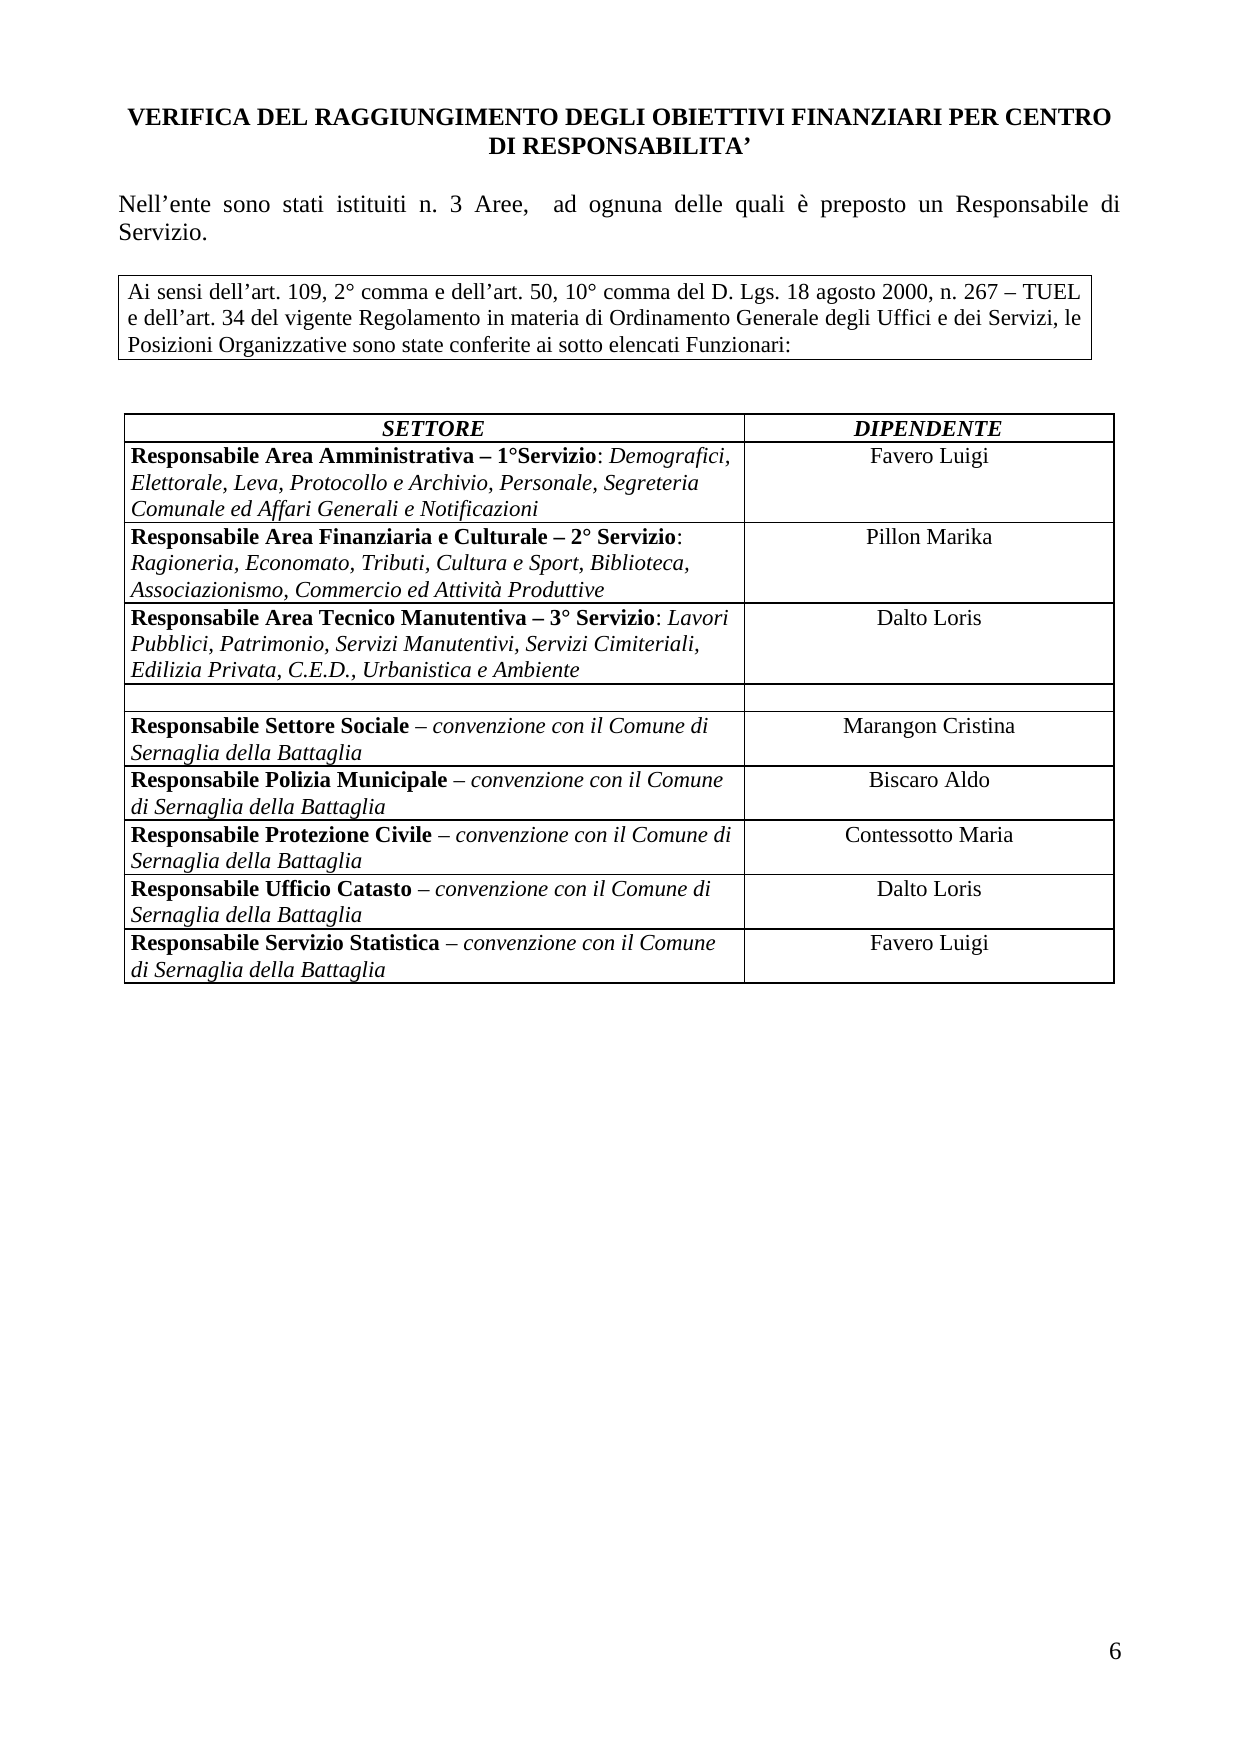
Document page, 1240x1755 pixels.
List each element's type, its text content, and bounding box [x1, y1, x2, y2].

table_cell Responsabile Area Amministrativa – 1°Servizio: Demografici, Elettorale, Leva, Protocollo e Archivio, Personale, Segreteria Comunale ed Affari Generali e Notificazioni [125, 443, 744, 522]
table_cell Favero Luigi [745, 443, 1113, 522]
table_cell Responsabile Area Tecnico Manutentiva – 3° Servizio: Lavori Pubblici, Patrimonio, Servizi Manutentivi, Servizi Cimiteriali, Edilizia Privata, C.E.D., Urbanistica e Ambiente [125, 604, 744, 683]
table_cell Responsabile Servizio Statistica – convenzione con il Comune di Sernaglia della Battaglia [125, 930, 744, 982]
table_cell Responsabile Area Finanziaria e Culturale – 2° Servizio: Ragioneria, Economato, Tributi, Cultura e Sport, Biblioteca, Associazionismo, Commercio ed Attività Produttive [125, 523, 744, 602]
table_cell Responsabile Settore Sociale – convenzione con il Comune di Sernaglia della Battaglia [125, 712, 744, 765]
table_cell Biscaro Aldo [745, 767, 1113, 819]
table_cell Responsabile Ufficio Catasto – convenzione con il Comune di Sernaglia della Battaglia [125, 875, 744, 928]
text Ai sensi dell’art. 109, 2° comma e dell’art. 50, 10° comma del D. Lgs. 18 agosto 2000, n. 267 – TUEL e dell’art. 34 del vigente Regolamento in materia di Ordinamento Generale degli Uffici e dei Servizi, le Posizioni Organizzative sono state conferite ai sotto elencati Funzionari: [119, 276, 1091, 359]
table_cell Responsabile Protezione Civile – convenzione con il Comune di Sernaglia della Battaglia [125, 821, 744, 873]
table_cell Responsabile Polizia Municipale – convenzione con il Comune di Sernaglia della Battaglia [125, 767, 744, 819]
table_cell Dalto Loris [745, 875, 1113, 928]
table_cell [125, 685, 744, 711]
table_cell Dalto Loris [745, 604, 1113, 683]
table_cell [745, 685, 1113, 711]
table_cell Pillon Marika [745, 523, 1113, 602]
table_cell Favero Luigi [745, 930, 1113, 982]
text VERIFICA DEL RAGGIUNGIMENTO DEGLI OBIETTIVI FINANZIARI PER CENTRO DI RESPONSABILITA’ [118, 102, 1121, 160]
table_cell Marangon Cristina [745, 712, 1113, 765]
table_header SETTORE [125, 415, 744, 441]
table_cell Contessotto Maria [745, 821, 1113, 873]
text Nell’ente sono stati istituiti n. 3 Aree, ad ognuna delle quali è preposto un Responsabile di Servizio. [118, 189, 1121, 246]
table_header DIPENDENTE [745, 415, 1113, 441]
